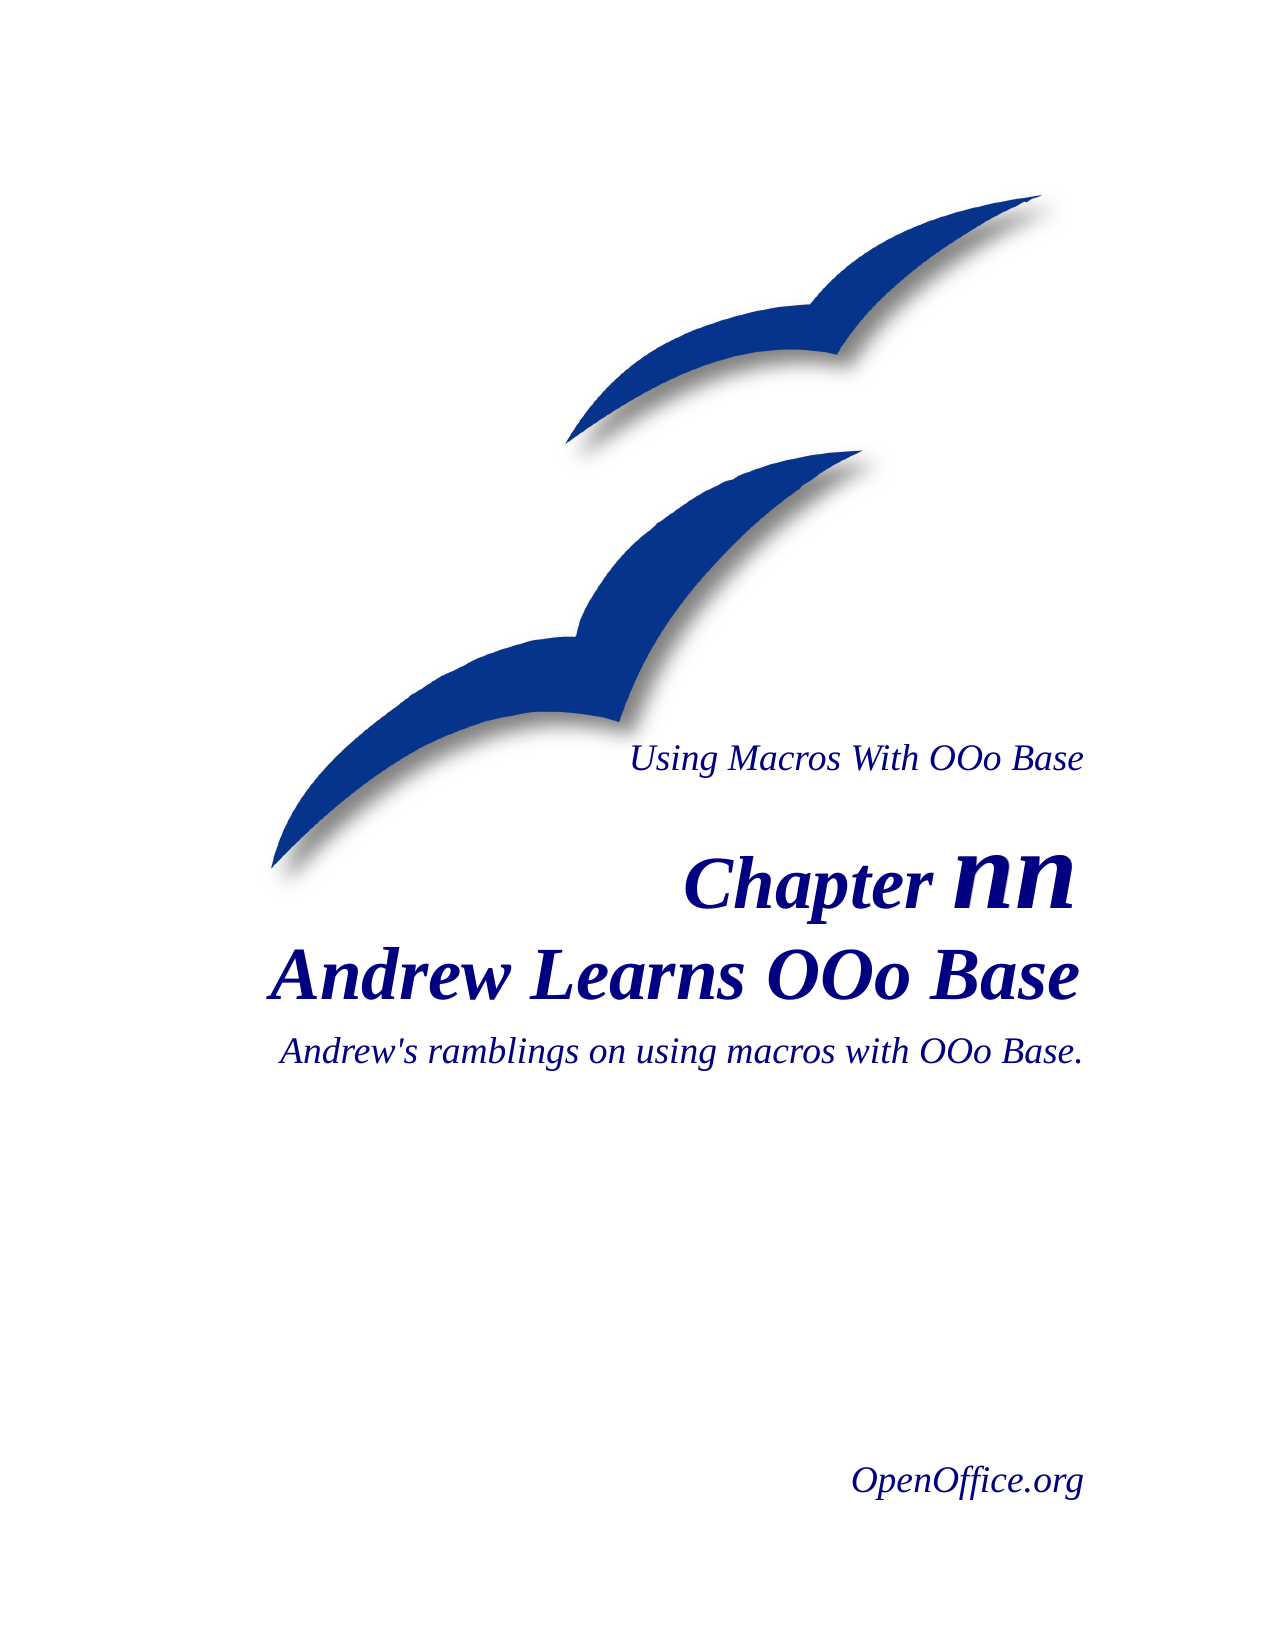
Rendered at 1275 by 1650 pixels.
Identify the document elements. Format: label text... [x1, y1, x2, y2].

picture [824, 878, 838, 905]
text Using Macros With OOo Base [187, 737, 256, 778]
picture [256, 180, 1084, 910]
subtitle Chapter nn Andrew Learns OOo Base [187, 808, 1087, 1015]
subtitle Andrew's ramblings on using macros with OOo Base. [187, 1030, 1087, 1072]
